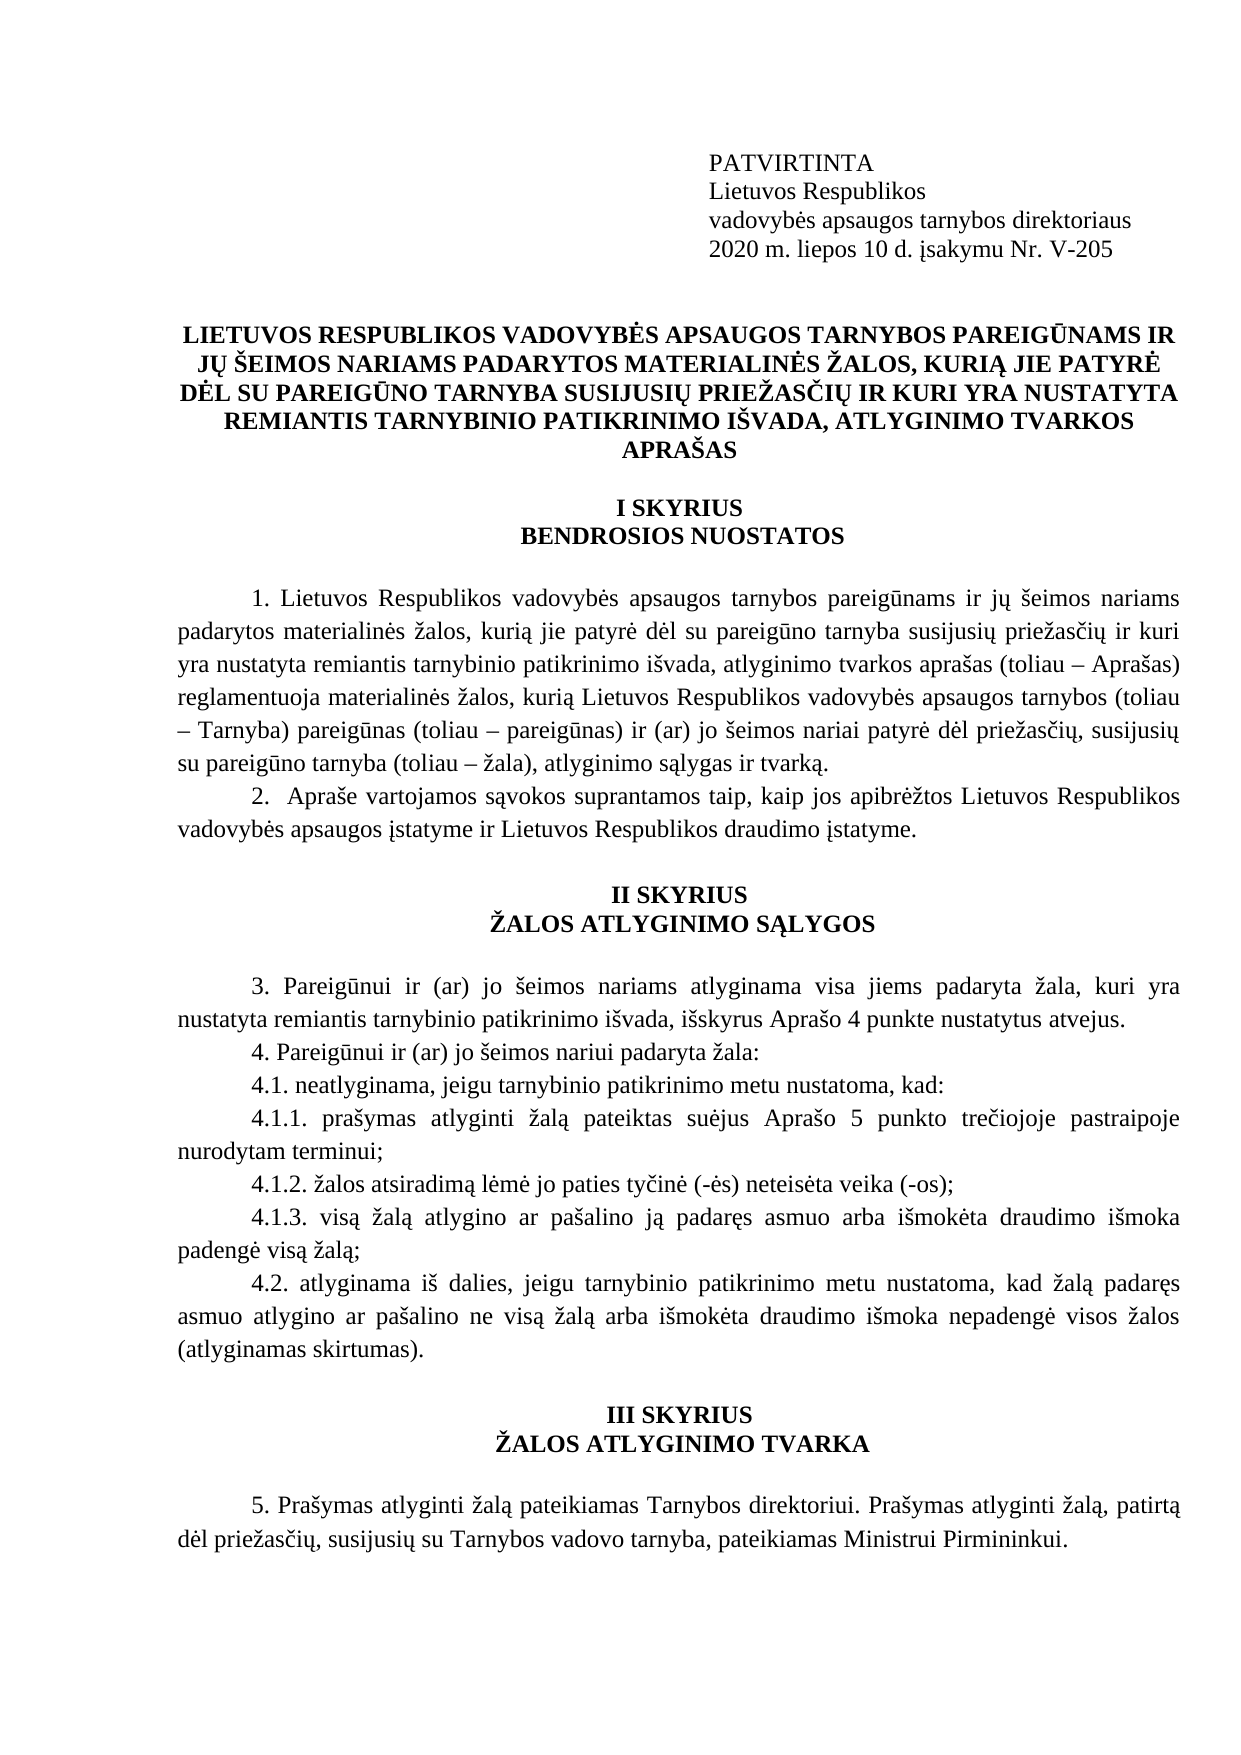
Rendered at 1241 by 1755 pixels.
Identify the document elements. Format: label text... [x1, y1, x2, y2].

text II SKYRIUS [177, 880, 1181, 909]
text III SKYRIUS [177, 1400, 1181, 1429]
text 4.1.3. visą žalą atlygino ar pašalino ją padaręs asmuo arba išmokėta draudimo išmoka padengė visą žalą; [177, 1202, 1181, 1264]
text I SKYRIUS [177, 493, 1181, 521]
text Lietuvos respublikos vadovybės apsaugos TARNYBOS PAREIGŪNAMS IR JŲ šeimos nariams padarytOS materialinĖS žalOS, kurią jie patyrė dėl su pareigūno tarnyba SUSIJUSIŲ PRIEŽASČIŲ ir kuri yra nustatyta remiantis tarnybinio patikrinimo išvada, ATLYGINIMO tvarkos aprašas [177, 320, 1181, 464]
text BENDROSIOS NUOSTATOS [177, 521, 1181, 550]
text 1. Lietuvos Respublikos vadovybės apsaugos tarnybos pareigūnams ir jų šeimos nariams padarytos materialinės žalos, kurią jie patyrė dėl su pareigūno tarnyba susijusių priežasčių ir kuri yra nustatyta remiantis tarnybinio patikrinimo išvada, atlyginimo tvarkos aprašas (toliau – Aprašas) reglamentuoja materialinės žalos, kurią Lietuvos Respublikos vadovybės apsaugos tarnybos (toliau – Tarnyba) pareigūnas (toliau – pareigūnas) ir (ar) jo šeimos nariai patyrė dėl priežasčių, susijusių su pareigūno tarnyba (toliau – žala), atlyginimo sąlygas ir tvarką. [177, 583, 1181, 777]
text 3. Pareigūnui ir (ar) jo šeimos nariams atlyginama visa jiems padaryta žala, kuri yra nustatyta remiantis tarnybinio patikrinimo išvada, išskyrus Aprašo 4 punkte nustatytus atvejus. [177, 971, 1181, 1033]
text Lietuvos Respublikos [709, 176, 1181, 205]
text 2020 m. liepos 10 d. įsakymu Nr. V-205 [709, 234, 1181, 263]
text PATVIRTINTA [709, 148, 1181, 176]
text 4.2. atlyginama iš dalies, jeigu tarnybinio patikrinimo metu nustatoma, kad žalą padaręs asmuo atlygino ar pašalino ne visą žalą arba išmokėta draudimo išmoka nepadengė visos žalos (atlyginamas skirtumas). [177, 1268, 1181, 1363]
text ŽALOS ATLYGINIMO TVARKA [177, 1429, 1181, 1458]
text 5. Prašymas atlyginti žalą pateikiamas Tarnybos direktoriui. Prašymas atlyginti žalą, patirtą dėl priežasčių, susijusių su Tarnybos vadovo tarnyba, pateikiamas Ministrui Pirmininkui. [177, 1491, 1181, 1552]
text 2. Apraše vartojamos sąvokos suprantamos taip, kaip jos apibrėžtos Lietuvos Respublikos vadovybės apsaugos įstatyme ir Lietuvos Respublikos draudimo įstatyme. [177, 781, 1181, 843]
text 4. Pareigūnui ir (ar) jo šeimos nariui padaryta žala: [177, 1037, 1181, 1066]
text 4.1.2. žalos atsiradimą lėmė jo paties tyčinė (-ės) neteisėta veika (-os); [177, 1169, 1181, 1198]
text ŽALOS ATLYGINIMO SĄLYGOS [177, 909, 1181, 938]
text 4.1.1. prašymas atlyginti žalą pateiktas suėjus Aprašo 5 punkto trečiojoje pastraipoje nurodytam terminui; [177, 1103, 1181, 1165]
text vadovybės apsaugos tarnybos direktoriaus [709, 205, 1181, 234]
text 4.1. neatlyginama, jeigu tarnybinio patikrinimo metu nustatoma, kad: [177, 1070, 1181, 1099]
